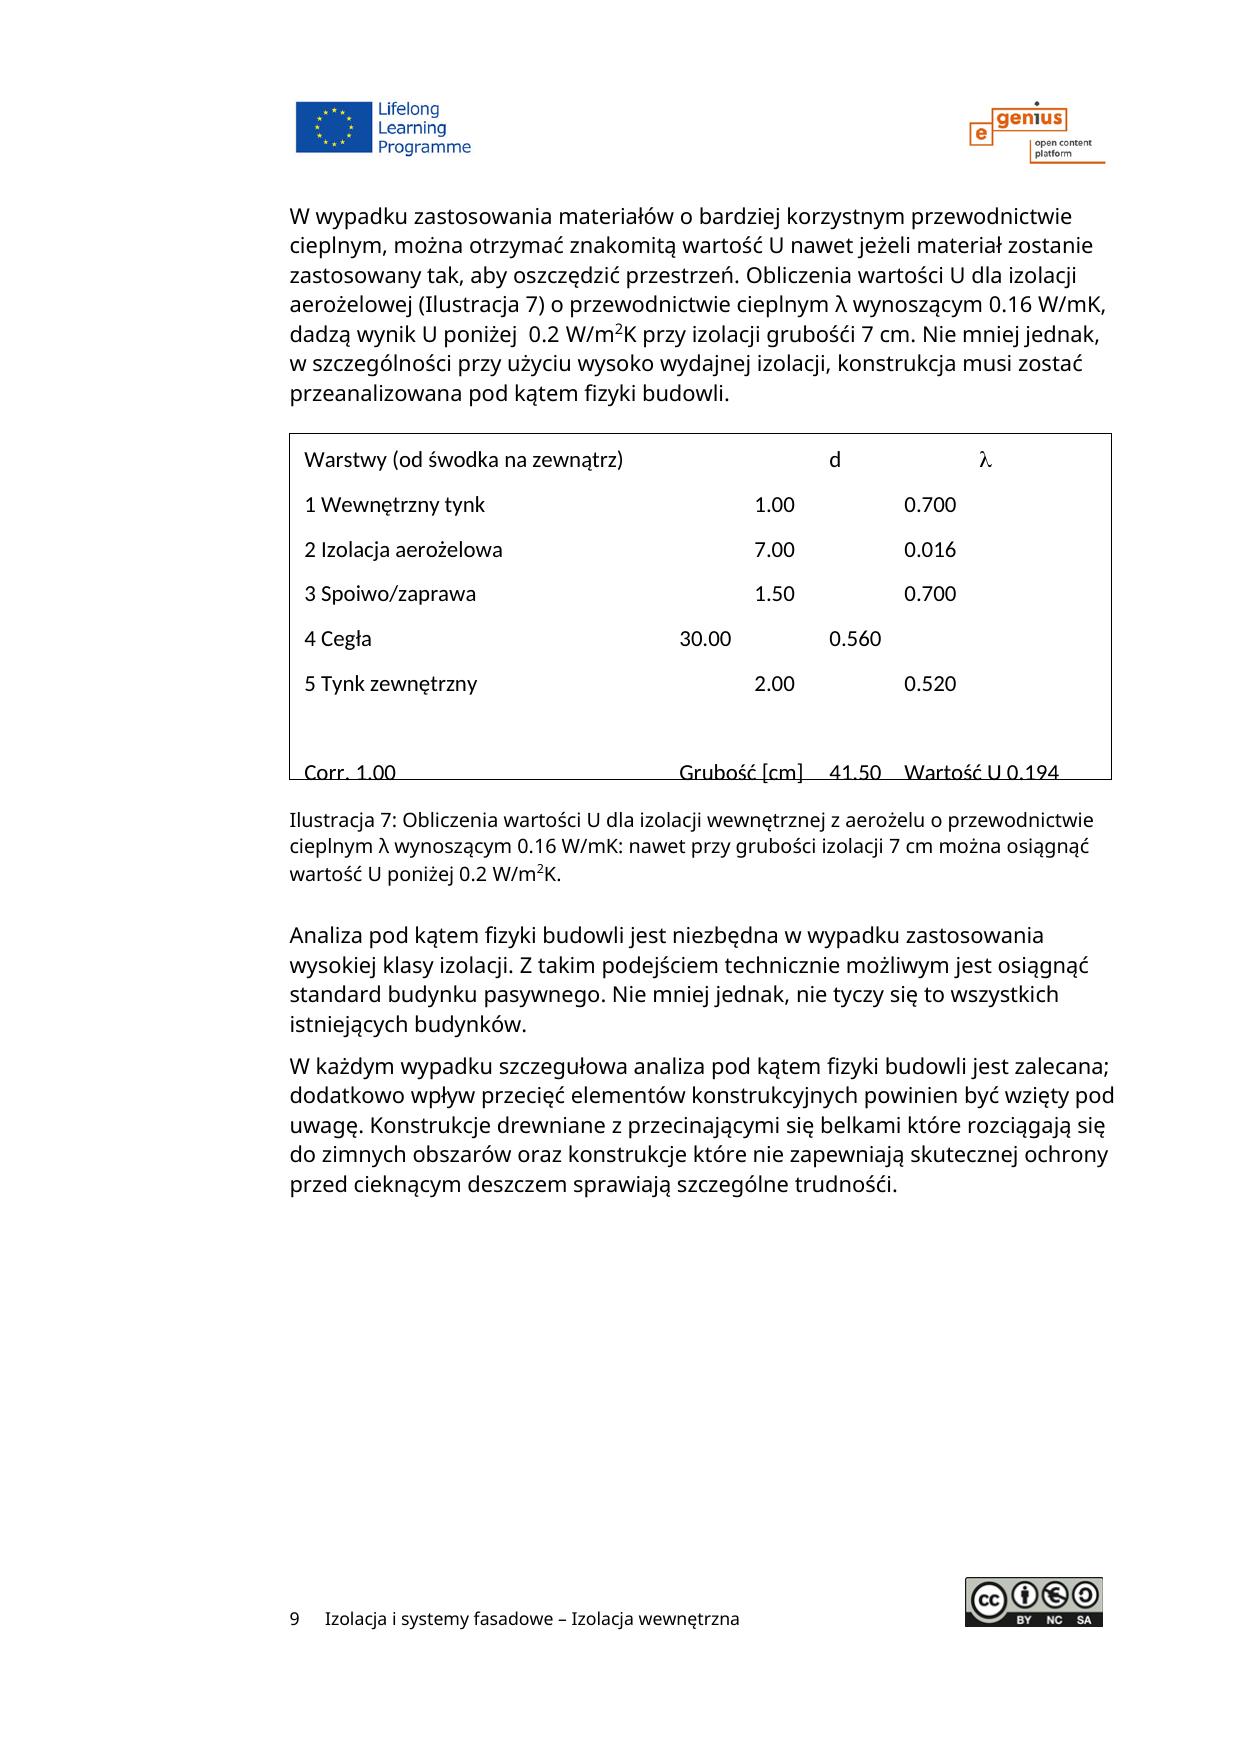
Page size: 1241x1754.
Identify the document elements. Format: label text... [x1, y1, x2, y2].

text W każdym wypadku szczegułowa analiza pod kątem fizyki budowli jest zalecana; dodatkowo wpływ przecięć elementów konstrukcyjnych powinien być wzięty pod uwagę. Konstrukcje drewniane z przecinającymi się belkami które rozciągają się do zimnych obszarów oraz konstrukcje które nie zapewniają skutecznej ochrony przed cieknącym deszczem sprawiają szczególne trudnośći. [289, 1051, 1119, 1198]
text Ilustracja 7: Obliczenia wartości U dla izolacji wewnętrznej z aerożelu o przewodnictwie cieplnym λ wynoszącym 0.16 W/mK: nawet przy grubości izolacji 7 cm można osiągnąć wartość U poniżej 0.2 W/m2K. [561, 806, 1119, 887]
text W wypadku zastosowania materiałów o bardziej korzystnym przewodnictwie cieplnym, można otrzymać znakomitą wartość U nawet jeżeli materiał zostanie zastosowany tak, aby oszczędzić przestrzeń. Obliczenia wartości U dla izolacji aerożelowej (Ilustracja 7) o przewodnictwie cieplnym λ wynoszącym 0.16 W/mK, dadzą wynik U poniżej 0.2 W/m2K przy izolacji grubośći 7 cm. Nie mniej jednak, w szczególności przy użyciu wysoko wydajnej izolacji, konstrukcja musi zostać przeanalizowana pod kątem fizyki budowli. [289, 201, 1119, 407]
text Analiza pod kątem fizyki budowli jest niezbędna w wypadku zastosowania wysokiej klasy izolacji. Z takim podejściem technicznie możliwym jest osiągnąć standard budynku pasywnego. Nie mniej jednak, nie tyczy się to wszystkich istniejących budynków. [289, 920, 1119, 1038]
